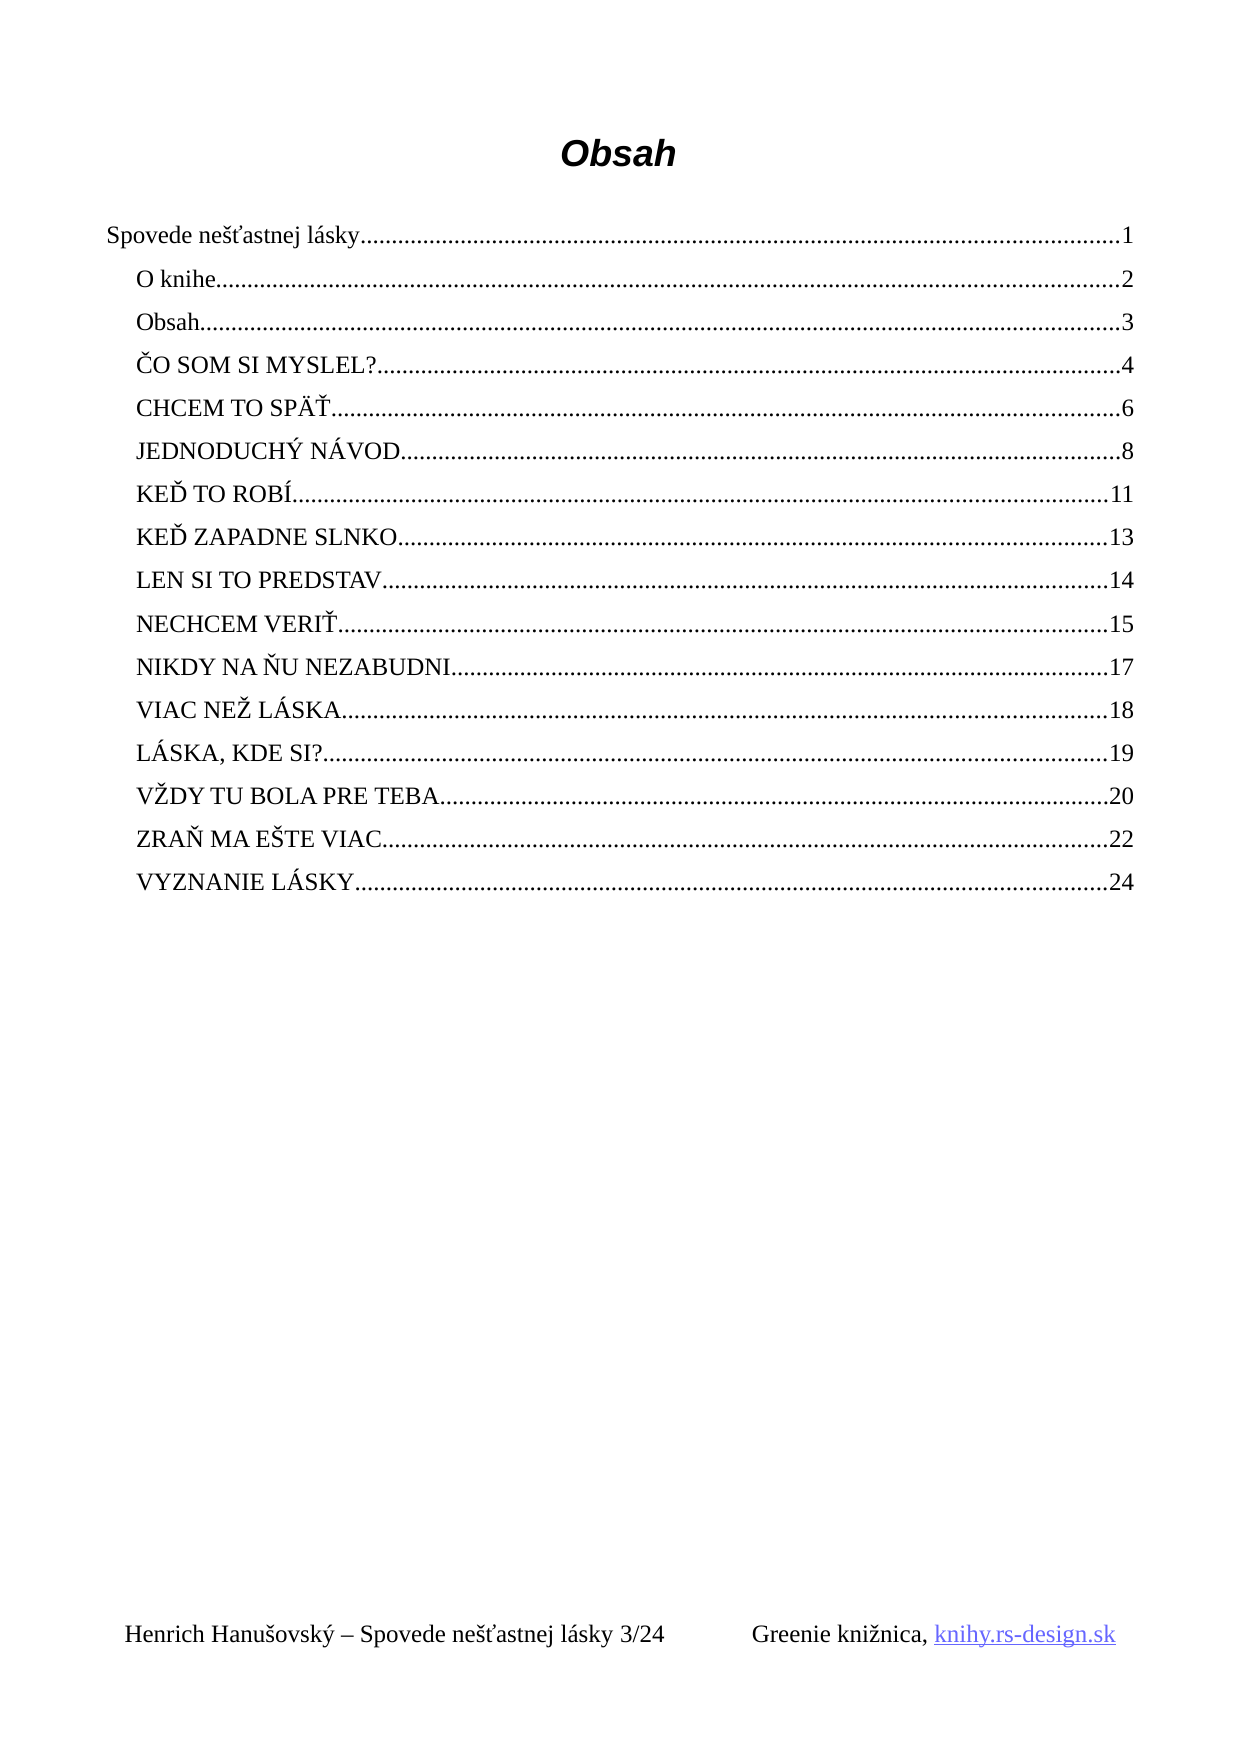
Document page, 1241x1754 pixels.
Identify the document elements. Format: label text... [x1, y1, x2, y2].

text VYZNANIE LÁSKY 24 [136, 867, 1134, 896]
text Spovede nešťastnej lásky 1 [106, 221, 1134, 249]
text ZRAŇ MA EŠTE VIAC 22 [136, 824, 1134, 853]
text CHCEM TO SPÄŤ 6 [136, 393, 1134, 422]
text VIAC NEŽ LÁSKA 18 [136, 695, 1134, 724]
text Obsah 3 [136, 307, 1134, 336]
text O knihe 2 [136, 264, 1134, 292]
text NIKDY NA ŇU NEZABUDNI 17 [136, 652, 1134, 681]
text JEDNODUCHÝ NÁVOD 8 [136, 436, 1134, 465]
text KEĎ ZAPADNE SLNKO 13 [136, 522, 1134, 551]
text LEN SI TO PREDSTAV 14 [136, 566, 1134, 594]
text NECHCEM VERIŤ 15 [136, 609, 1134, 637]
text LÁSKA, KDE SI? 19 [136, 738, 1134, 767]
text KEĎ TO ROBÍ 11 [136, 479, 1134, 508]
text VŽDY TU BOLA PRE TEBA 20 [136, 781, 1134, 810]
text ČO SOM SI MYSLEL? 4 [136, 350, 1134, 379]
subtitle Obsah [106, 131, 1134, 174]
